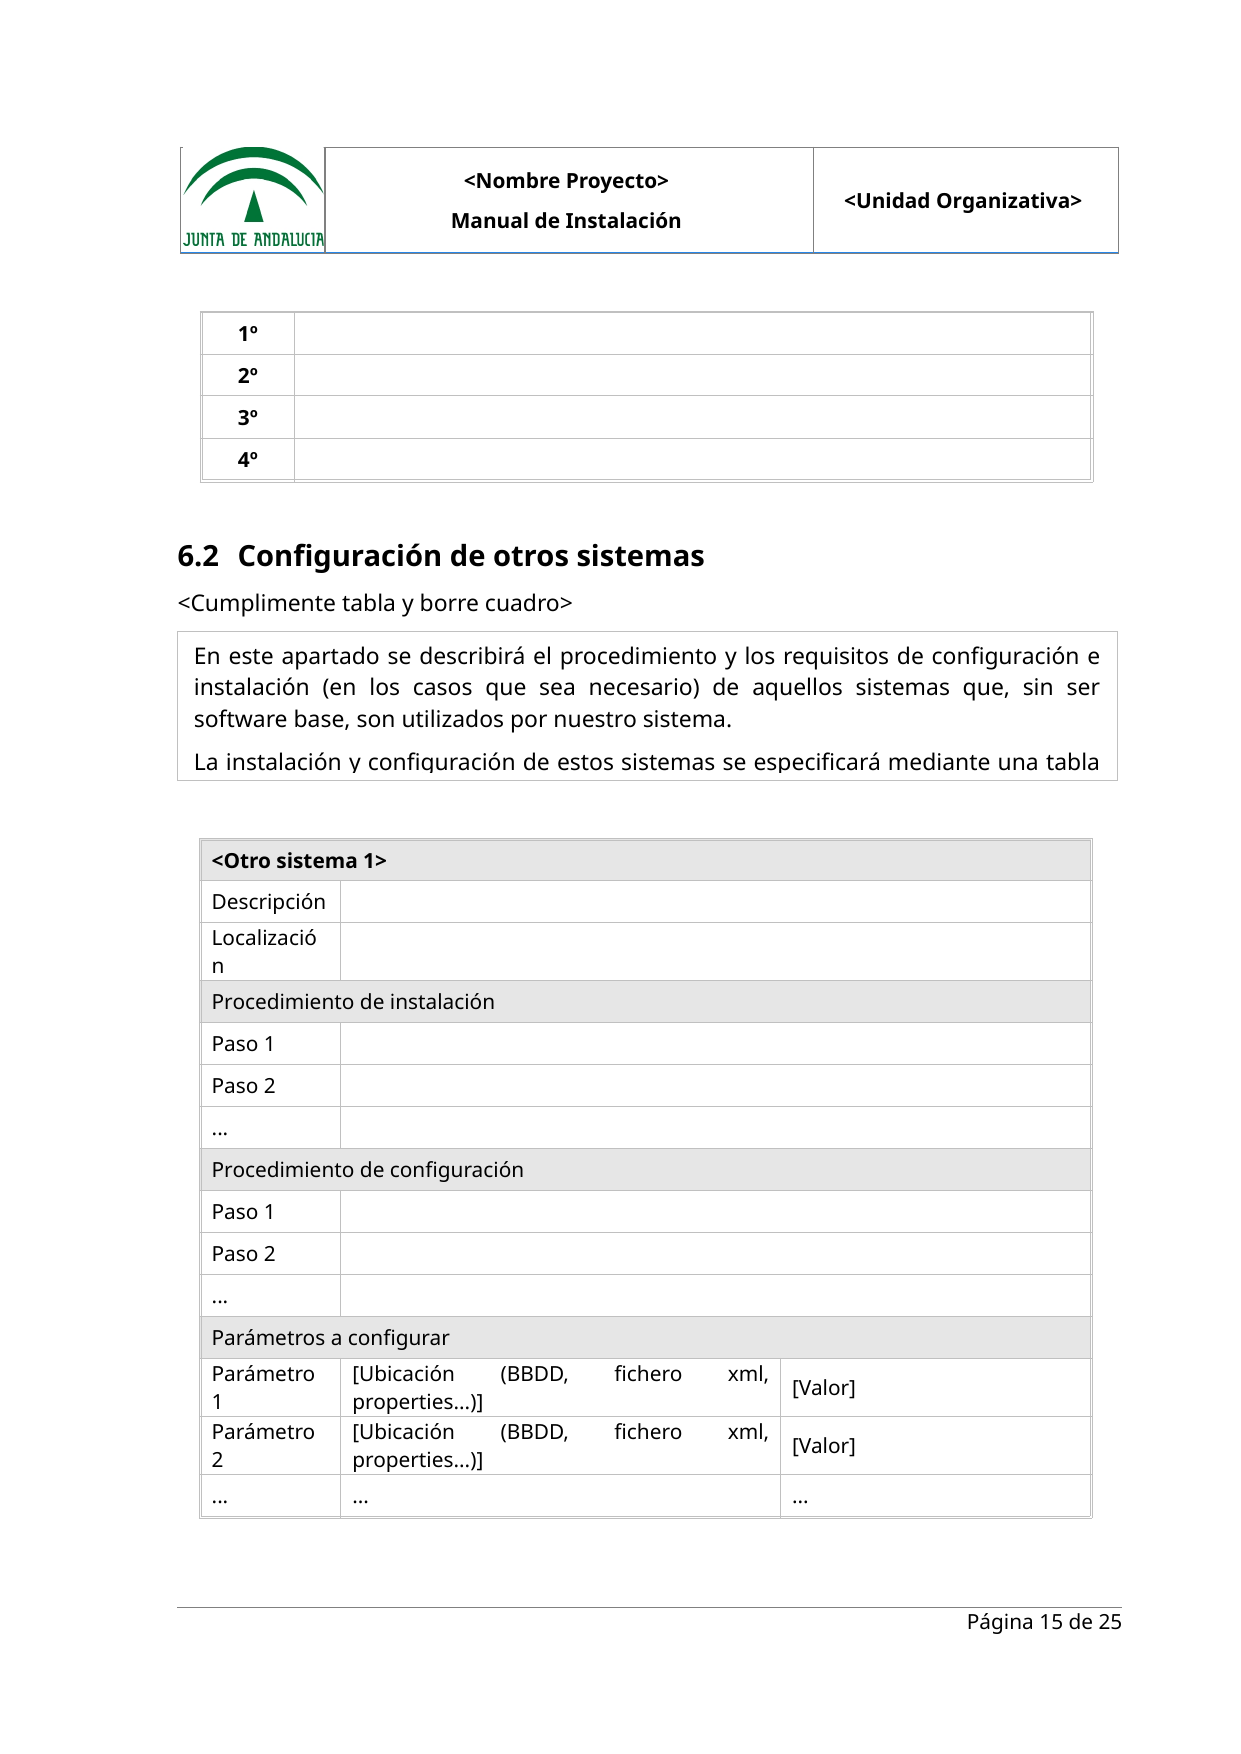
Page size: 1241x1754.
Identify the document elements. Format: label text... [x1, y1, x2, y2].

table_cell [295, 355, 1090, 395]
table_header <Otro sistema 1> [202, 841, 1090, 880]
table_cell Paso 2 [202, 1233, 340, 1274]
text La instalación y configuración de estos sistemas se especificará mediante una tabla similar a la utilizada en el apartado de instalación y configuración del software base. [194, 746, 1101, 772]
table_cell [295, 313, 1090, 353]
table_cell 1º [203, 313, 294, 353]
table_cell [341, 1233, 1090, 1274]
table_cell 3º [203, 396, 294, 437]
table_cell 4º [203, 439, 294, 479]
table_cell [295, 439, 1090, 479]
picture [183, 147, 324, 246]
table_cell [341, 1275, 1090, 1316]
table_cell Parámetro 1 [202, 1359, 340, 1416]
table_cell Localización [202, 923, 340, 980]
subtitle Configuración de otros sistemas [177, 535, 1122, 575]
table_cell [341, 923, 1090, 980]
table_cell Procedimiento de instalación [202, 981, 1090, 1022]
table_cell ... [202, 1275, 340, 1316]
table_cell [341, 1065, 1090, 1106]
table_cell [Ubicación (BBDD, fichero xml, properties...)] [341, 1417, 780, 1474]
table_cell ... [202, 1475, 340, 1516]
table_cell Paso 2 [202, 1065, 340, 1106]
table_cell Procedimiento de configuración [202, 1149, 1090, 1190]
table_cell Parámetros a configurar [202, 1317, 1090, 1358]
text <Cumplimente tabla y borre cuadro> [177, 587, 1122, 618]
table_cell Paso 1 [202, 1191, 340, 1232]
table_cell Parámetro 2 [202, 1417, 340, 1474]
table_cell Descripción [202, 881, 340, 922]
table_cell ... [341, 1475, 780, 1516]
table_cell [341, 881, 1090, 922]
table_cell ... [781, 1475, 1090, 1516]
table_cell [295, 396, 1090, 437]
table_cell [Valor] [781, 1359, 1090, 1416]
text En este apartado se describirá el procedimiento y los requisitos de configuración e instalación (en los casos que sea necesario) de aquellos sistemas que, sin ser software base, son utilizados por nuestro sistema. [194, 640, 1101, 734]
table_cell 2º [203, 355, 294, 395]
table_cell Paso 1 [202, 1023, 340, 1064]
table_cell ... [202, 1107, 340, 1148]
table_cell [341, 1107, 1090, 1148]
table_cell [341, 1023, 1090, 1064]
table_cell [Ubicación (BBDD, fichero xml, properties...)] [341, 1359, 780, 1416]
table_cell [341, 1191, 1090, 1232]
table_cell [Valor] [781, 1417, 1090, 1474]
